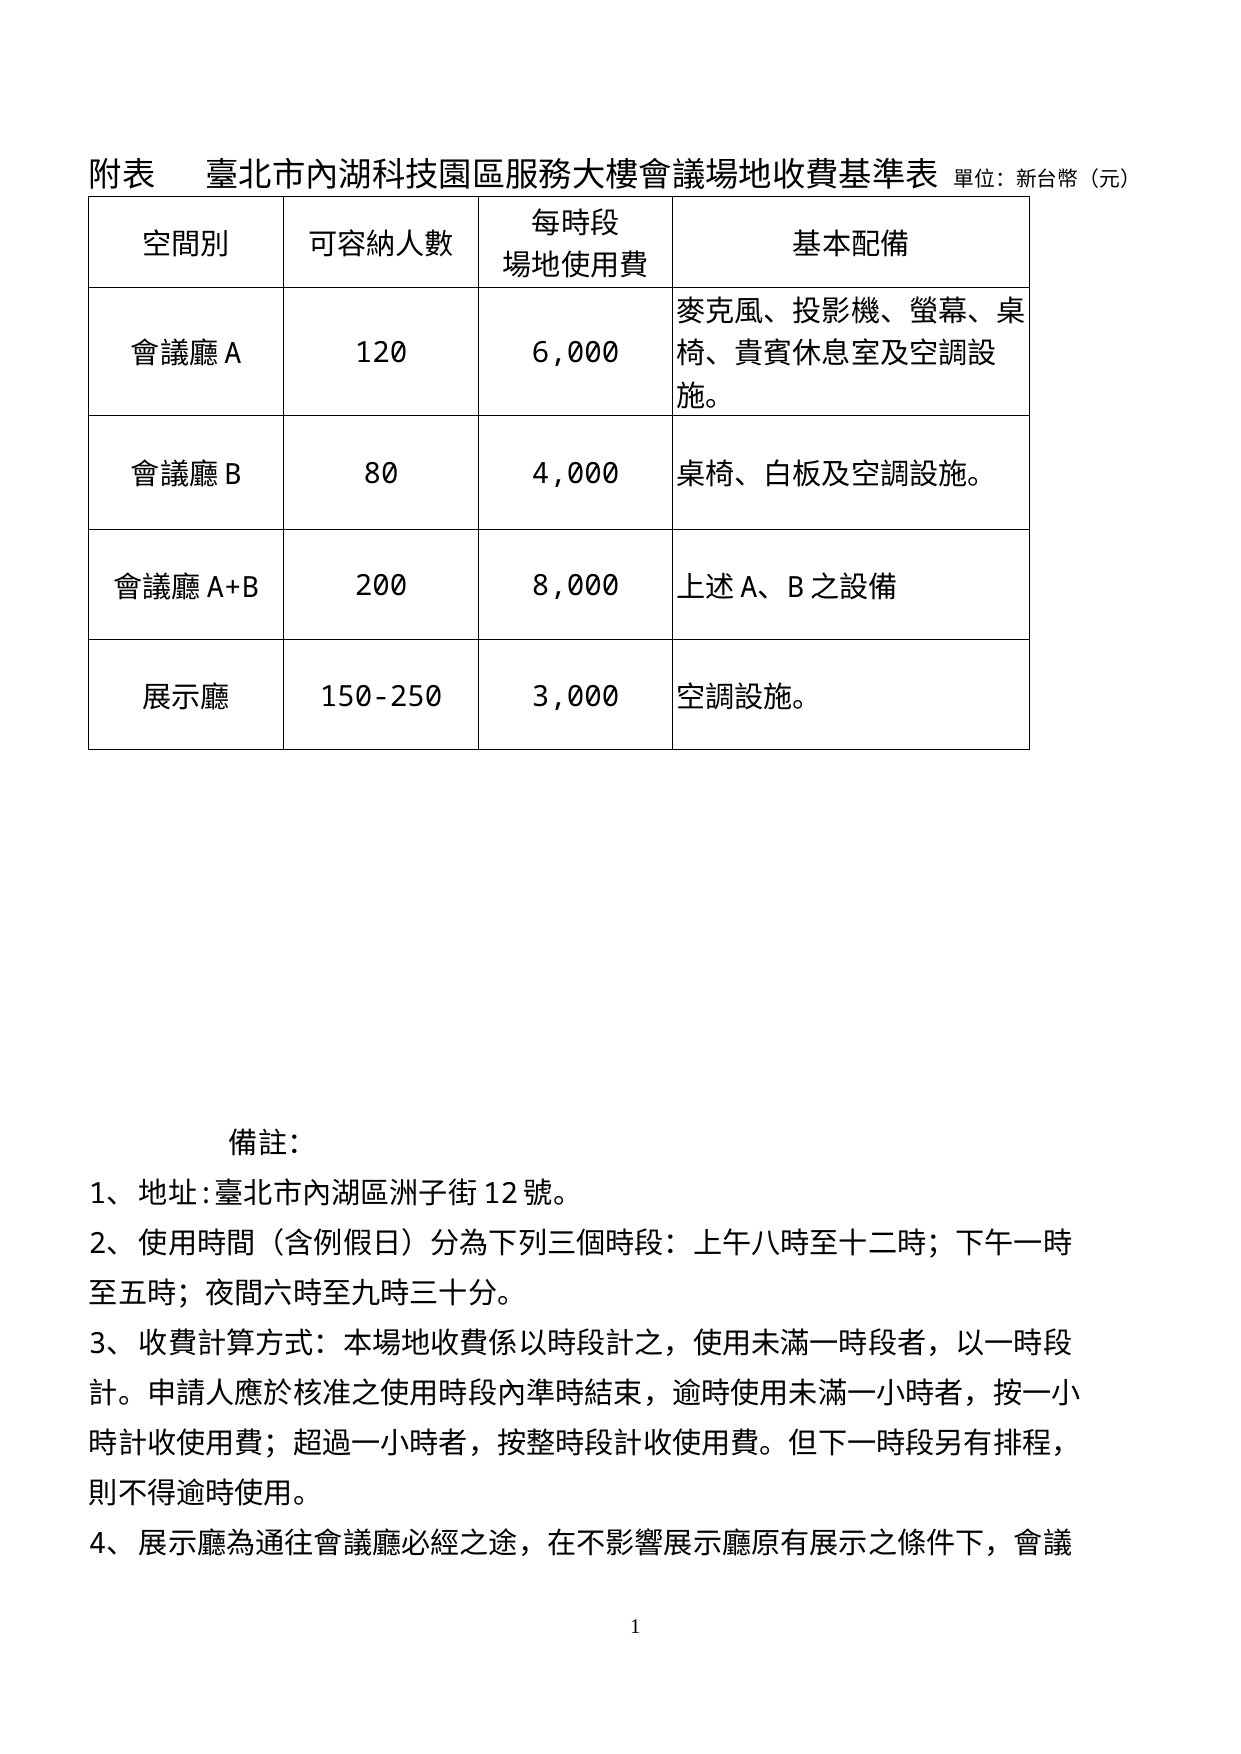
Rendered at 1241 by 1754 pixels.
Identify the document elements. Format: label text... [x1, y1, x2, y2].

table_cell 120 [284, 288, 478, 414]
table_header 可容納人數 [284, 197, 478, 287]
table_cell 80 [284, 416, 478, 529]
table_cell 6,000 [479, 288, 672, 414]
table_cell 會議廳A [89, 288, 283, 414]
text 備註： [89, 1114, 1082, 1164]
table_cell 會議廳A+B [89, 530, 283, 639]
table_cell 上述A、B之設備 [673, 530, 1029, 639]
table_header 基本配備 [673, 197, 1029, 287]
table_cell 展示廳 [89, 640, 283, 749]
table_cell 150-250 [284, 640, 478, 749]
table_cell 200 [284, 530, 478, 639]
table_cell 空調設施。 [673, 640, 1029, 749]
text 附表 臺北市內湖科技園區服務大樓會議場地收費基準表 單位：新台幣（元） [89, 148, 1181, 196]
table_cell 桌椅、白板及空調設施。 [673, 416, 1029, 529]
list 地址:臺北市內湖區洲子街12號。 [89, 1164, 1082, 1214]
table_header 空間別 [89, 197, 283, 287]
table_cell 麥克風、投影機、螢幕、桌椅、貴賓休息室及空調設施。 [673, 288, 1029, 414]
table_cell 會議廳B [89, 416, 283, 529]
table_header 每時段 場地使用費 [479, 197, 672, 287]
table_cell 3,000 [479, 640, 672, 749]
table_cell 4,000 [479, 416, 672, 529]
table_cell 8,000 [479, 530, 672, 639]
list 使用時間（含例假日）分為下列三個時段：上午八時至十二時；下午一時至五時；夜間六時至九時三十分。 [89, 1214, 1082, 1314]
list 展示廳為通往會議廳必經之途，在不影響展示廳原有展示之條件下，會議 [89, 1514, 1082, 1564]
list 收費計算方式：本場地收費係以時段計之，使用未滿一時段者，以一時段計。申請人應於核准之使用時段內準時結束，逾時使用未滿一小時者，按一小時計收使用費；超過一小時者，按整時段計收使用費。但下一時段另有排程，則不得逾時使用。 [89, 1314, 1082, 1514]
